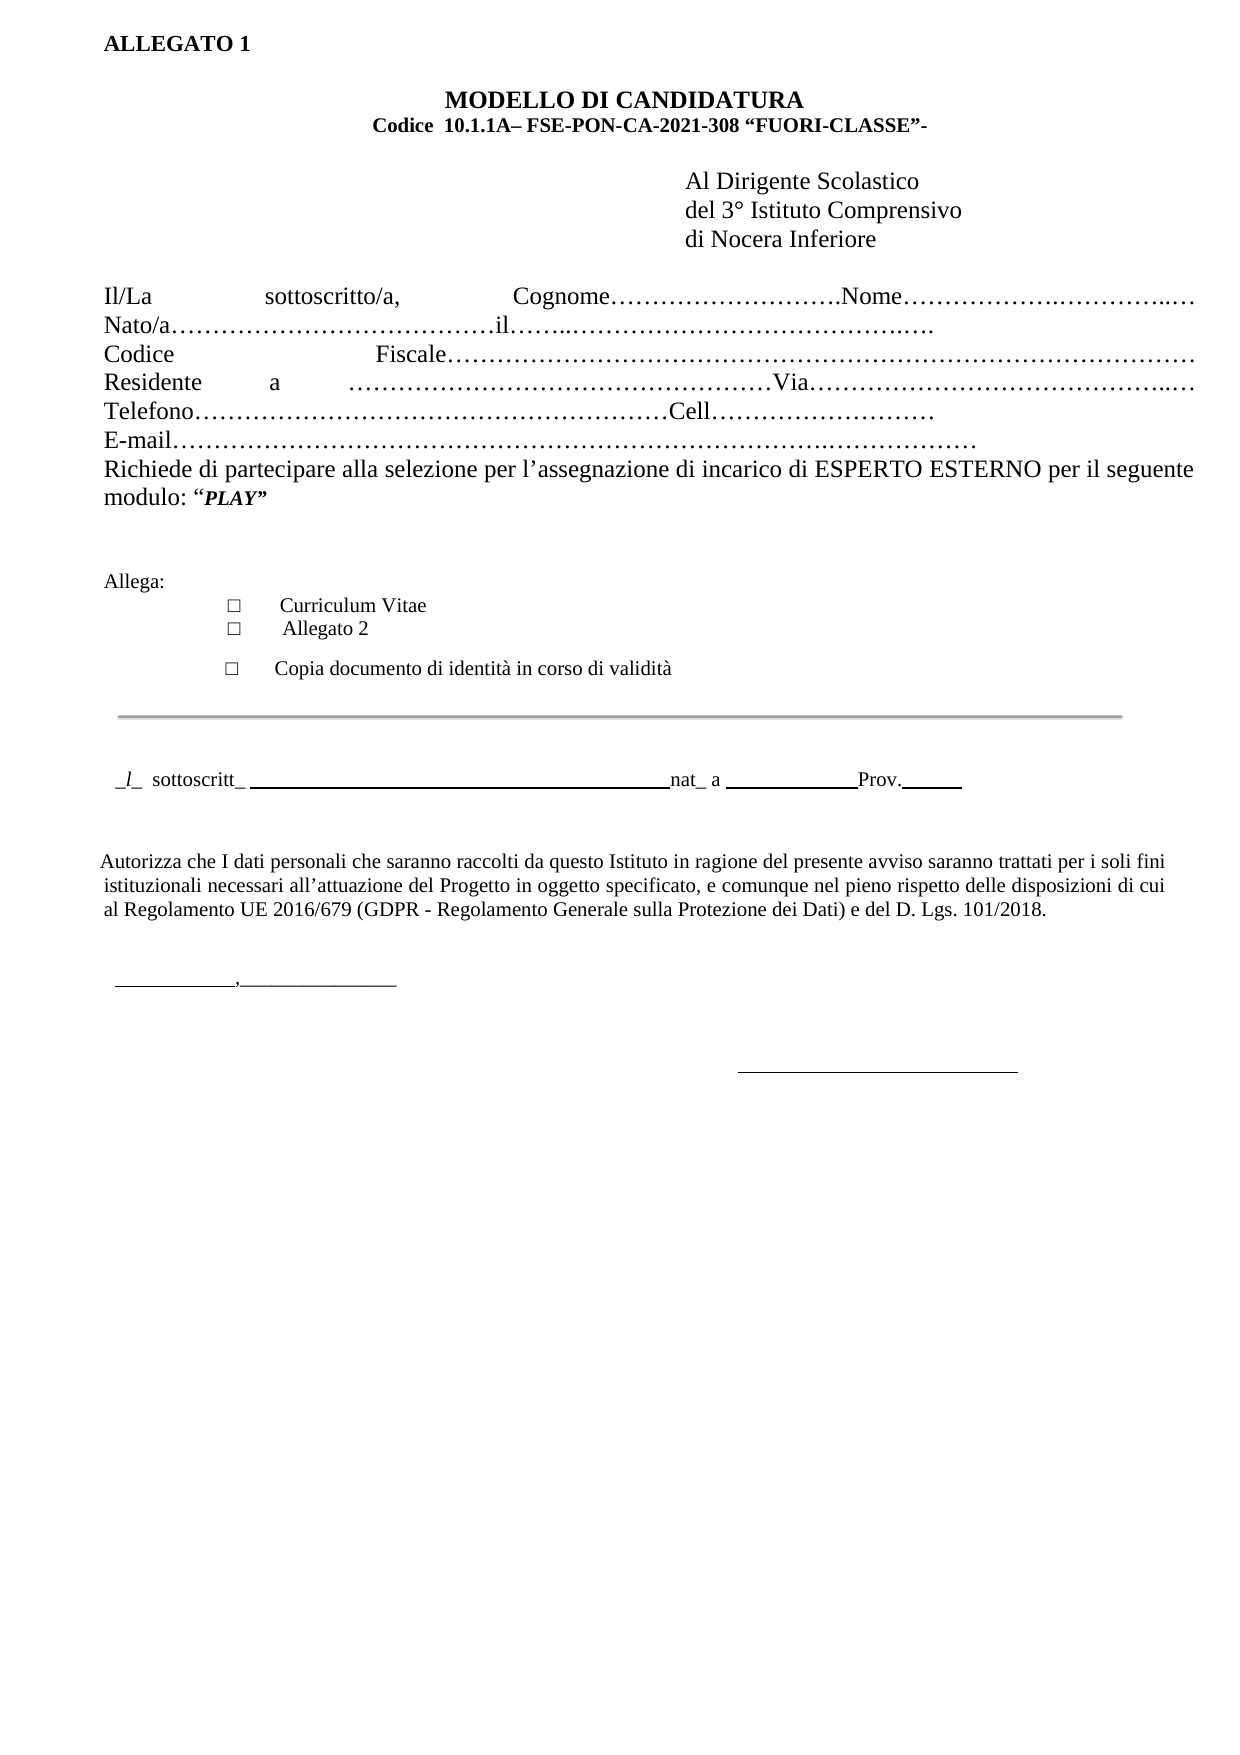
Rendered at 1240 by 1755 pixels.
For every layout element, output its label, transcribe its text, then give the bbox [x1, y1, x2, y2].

text □ Allegato 2 [228, 618, 1198, 640]
text Il/La sottoscritto/a, Cognome……………………….Nome……………….…………..… Nato/a…………………………………il……..………………………………….…. Codice Fiscale……………………………………………………………………………… Residente a ……………………………………………Via……………………………………..… Telefono…………………………………………………Cell……………………… E-mail…………………………………………………………………….……………… Richiede di partecipare alla selezione per l’assegnazione di incarico di ESPERTO ESTERNO per il seguente modulo: “PLAY” [103, 281, 1196, 511]
text ,_______________ [115, 965, 1198, 989]
text ALLEGATO 1 [103, 29, 1196, 56]
text di Nocera Inferiore [685, 224, 1196, 252]
text Al Dirigente Scolastico [685, 166, 1196, 195]
text □ Curriculum Vitae [228, 593, 1198, 617]
text Codice 10.1.1A– FSE-PON-CA-2021-308 “FUORI-CLASSE”- [103, 113, 1196, 137]
text del 3° Istituto Comprensivo [685, 195, 1196, 224]
text _l_ sottoscritt_ nat_ a Prov. [115, 768, 1198, 791]
text Autorizza che I dati personali che saranno raccolti da questo Istituto in ragione del presente avviso saranno trattati per i soli fini istituzionali necessari all’attuazione del Progetto in oggetto specificato, e comunque nel pieno rispetto delle disposizioni di cui al Regolamento UE 2016/679 (GDPR - Regolamento Generale sulla Protezione dei Dati) e del D. Lgs. 101/2018. [89, 849, 1167, 921]
text □ Copia documento di identità in corso di validità [178, 657, 1196, 679]
text Allega: [103, 569, 1198, 593]
text MODELLO DI CANDIDATURA [59, 85, 1196, 113]
